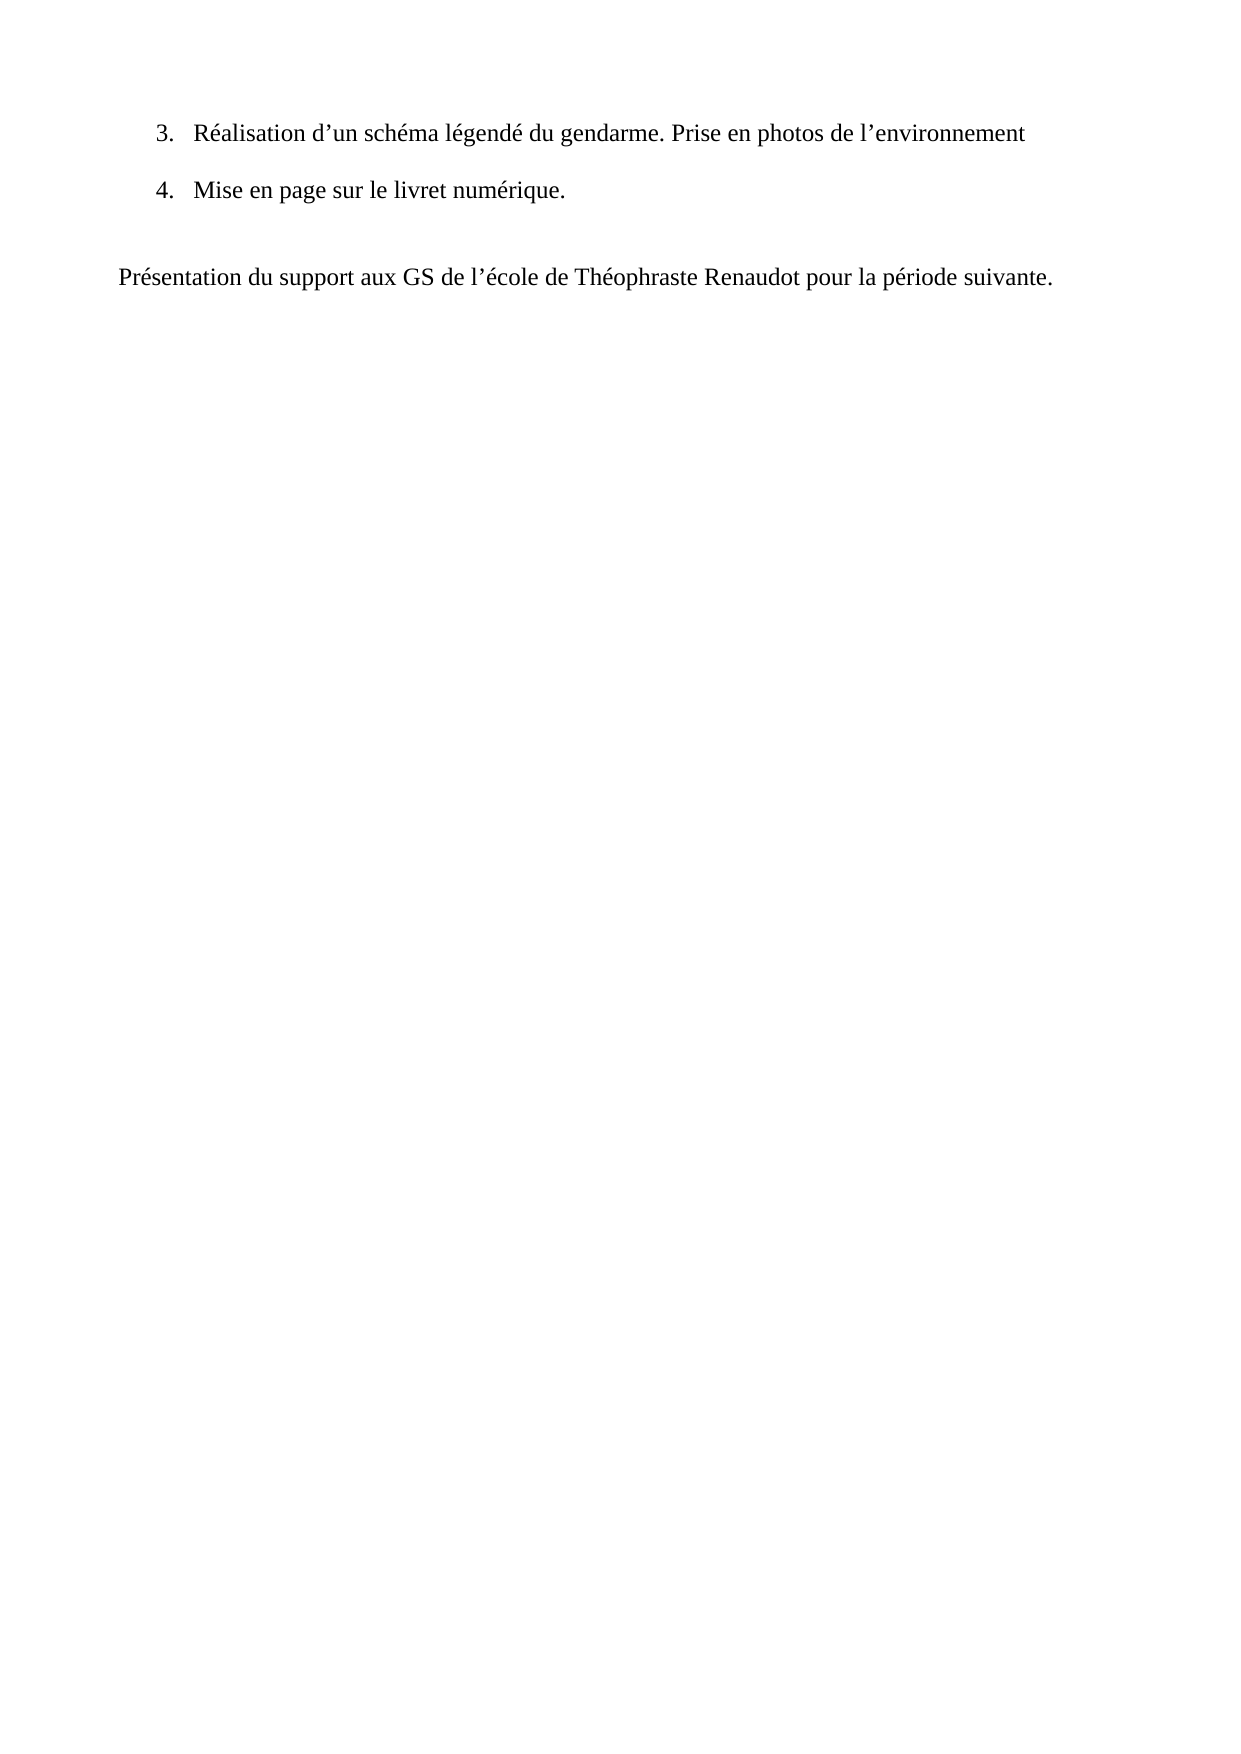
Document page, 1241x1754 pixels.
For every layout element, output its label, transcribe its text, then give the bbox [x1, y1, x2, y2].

text Présentation du support aux GS de l’école de Théophraste Renaudot pour la période suivante. [118, 262, 1122, 291]
list Mise en page sur le livret numérique. [156, 176, 1122, 204]
list Réalisation d’un schéma légendé du gendarme. Prise en photos de l’environnement [156, 118, 1122, 147]
